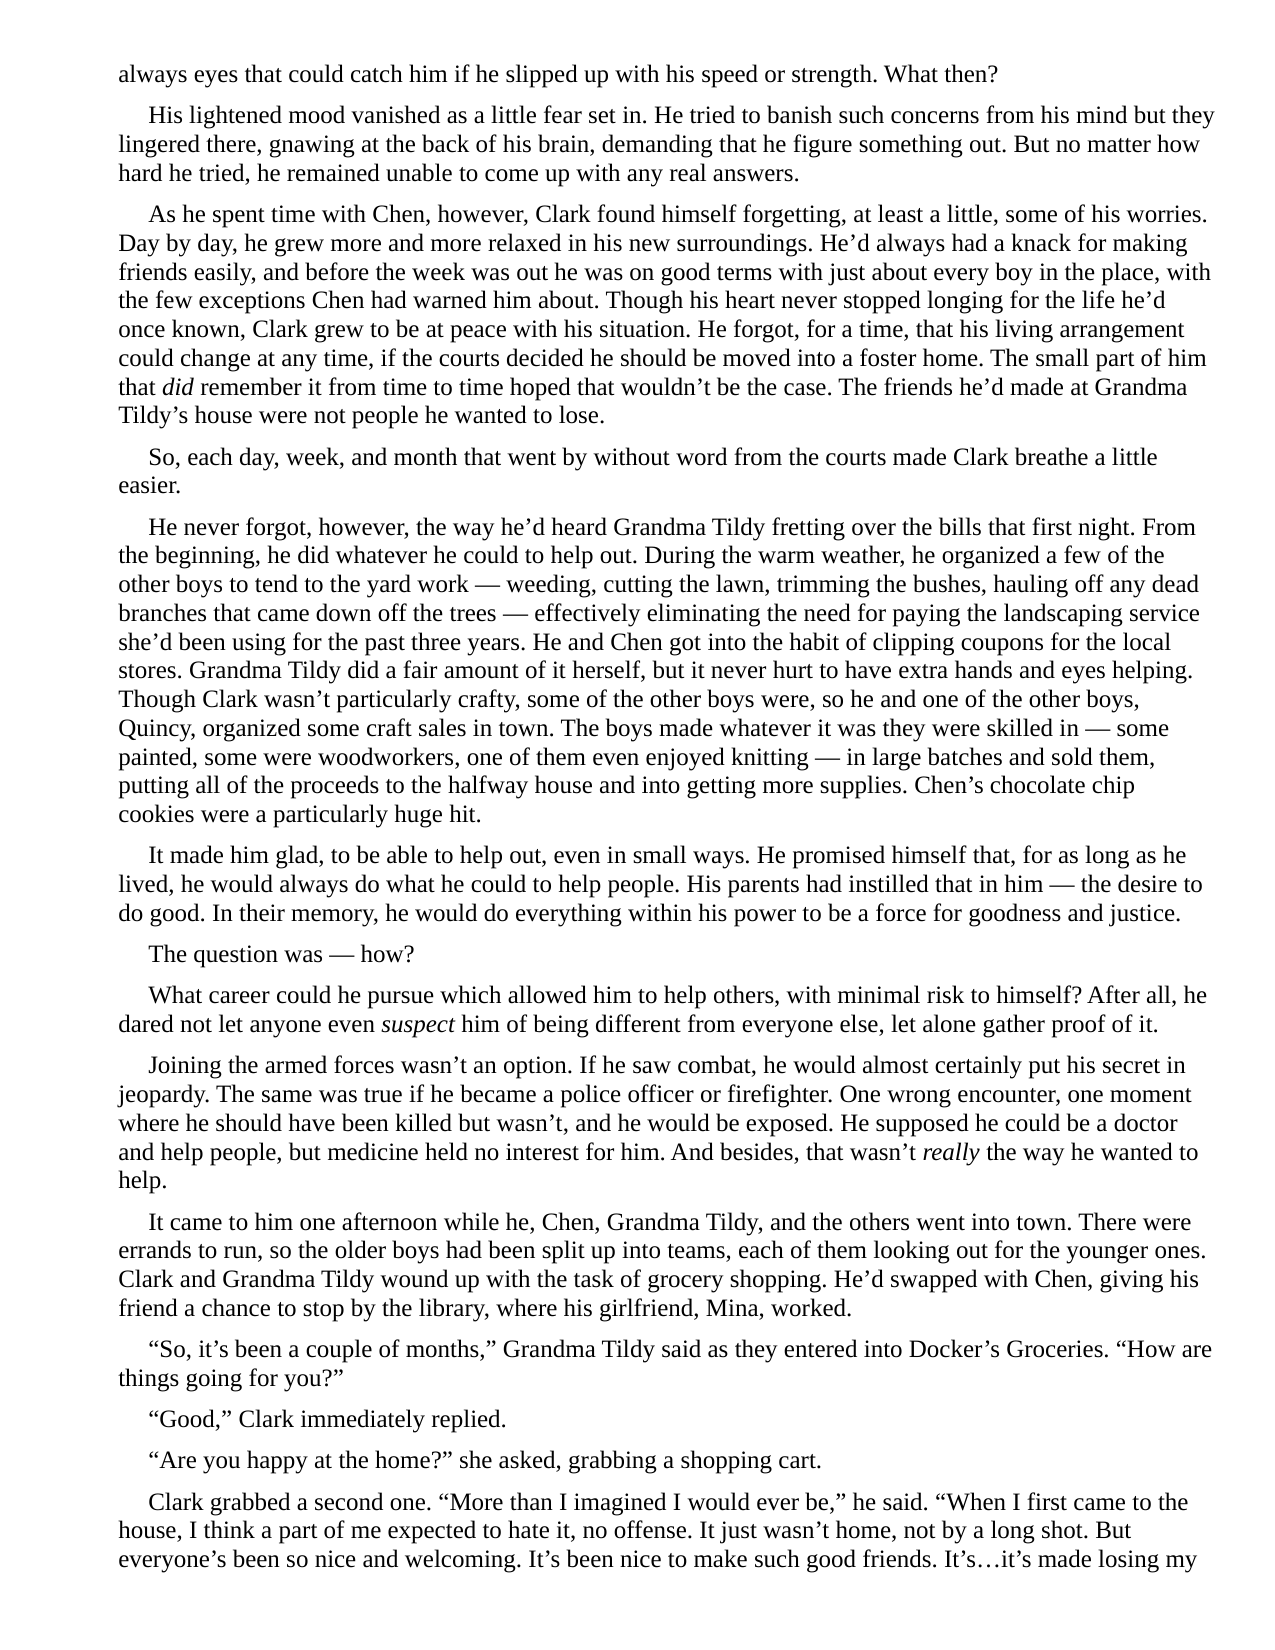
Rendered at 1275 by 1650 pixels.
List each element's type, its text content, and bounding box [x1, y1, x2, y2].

text As he spent time with Chen, however, Clark found himself forgetting, at least a little, some of his worries. Day by day, he grew more and more relaxed in his new surroundings. He’d always had a knack for making friends easily, and before the week was out he was on good terms with just about every boy in the place, with the few exceptions Chen had warned him about. Though his heart never stopped longing for the life he’d once known, Clark grew to be at peace with his situation. He forgot, for a time, that his living arrangement could change at any time, if the courts decided he should be moved into a foster home. The small part of him that did remember it from time to time hoped that wouldn’t be the case. The friends he’d made at Grandma Tildy’s house were not people he wanted to lose. [118, 199, 1216, 429]
text The question was — how? [118, 939, 1216, 968]
text He never forgot, however, the way he’d heard Grandma Tildy fretting over the bills that first night. From the beginning, he did whatever he could to help out. During the warm weather, he organized a few of the other boys to tend to the yard work — weeding, cutting the lawn, trimming the bushes, hauling off any dead branches that came down off the trees — effectively eliminating the need for paying the landscaping service she’d been using for the past three years. He and Chen got into the habit of clipping coupons for the local stores. Grandma Tildy did a fair amount of it herself, but it never hurt to have extra hands and eyes helping. Though Clark wasn’t particularly crafty, some of the other boys were, so he and one of the other boys, Quincy, organized some craft sales in town. The boys made whatever it was they were skilled in — some painted, some were woodworkers, one of them even enjoyed knitting — in large batches and sold them, putting all of the proceeds to the halfway house and into getting more supplies. Chen’s chocolate chip cookies were a particularly huge hit. [118, 512, 1216, 828]
text Joining the armed forces wasn’t an option. If he saw combat, he would almost certainly put his secret in jeopardy. The same was true if he became a police officer or firefighter. One wrong encounter, one moment where he should have been killed but wasn’t, and he would be exposed. He supposed he could be a doctor and help people, but medicine held no interest for him. And besides, that wasn’t really the way he wanted to help. [118, 1050, 1216, 1194]
text His lightened mood vanished as a little fear set in. He tried to banish such concerns from his mind but they lingered there, gnawing at the back of his brain, demanding that he figure something out. But no matter how hard he tried, he remained unable to come up with any real answers. [118, 100, 1216, 187]
text What career could he pursue which allowed him to help others, with minimal risk to himself? After all, he dared not let anyone even suspect him of being different from everyone else, let alone gather proof of it. [118, 980, 1216, 1038]
text So, each day, week, and month that went by without word from the courts made Clark breathe a little easier. [118, 442, 1216, 499]
text It made him glad, to be able to help out, even in small ways. He promised himself that, for as long as he lived, he would always do what he could to help people. His parents had instilled that in him — the desire to do good. In their memory, he would do everything within his power to be a force for goodness and justice. [118, 840, 1216, 927]
text “So, it’s been a couple of months,” Grandma Tildy said as they entered into Docker’s Groceries. “How are things going for you?” [118, 1334, 1216, 1392]
text always eyes that could catch him if he slipped up with his speed or strength. What then? [118, 59, 1216, 88]
text “Are you happy at the home?” she asked, grabbing a shopping cart. [118, 1445, 1216, 1474]
text Clark grabbed a second one. “More than I imagined I would ever be,” he said. “When I first came to the house, I think a part of me expected to hate it, no offense. It just wasn’t home, not by a long shot. But everyone’s been so nice and welcoming. It’s been nice to make such good friends. It’s…it’s made losing my [118, 1487, 1216, 1573]
text It came to him one afternoon while he, Chen, Grandma Tildy, and the others went into town. There were errands to run, so the older boys had been split up into teams, each of them looking out for the younger ones. Clark and Grandma Tildy wound up with the task of grocery shopping. He’d swapped with Chen, giving his friend a chance to stop by the library, where his girlfriend, Mina, worked. [118, 1207, 1216, 1322]
text “Good,” Clark immediately replied. [118, 1404, 1216, 1433]
